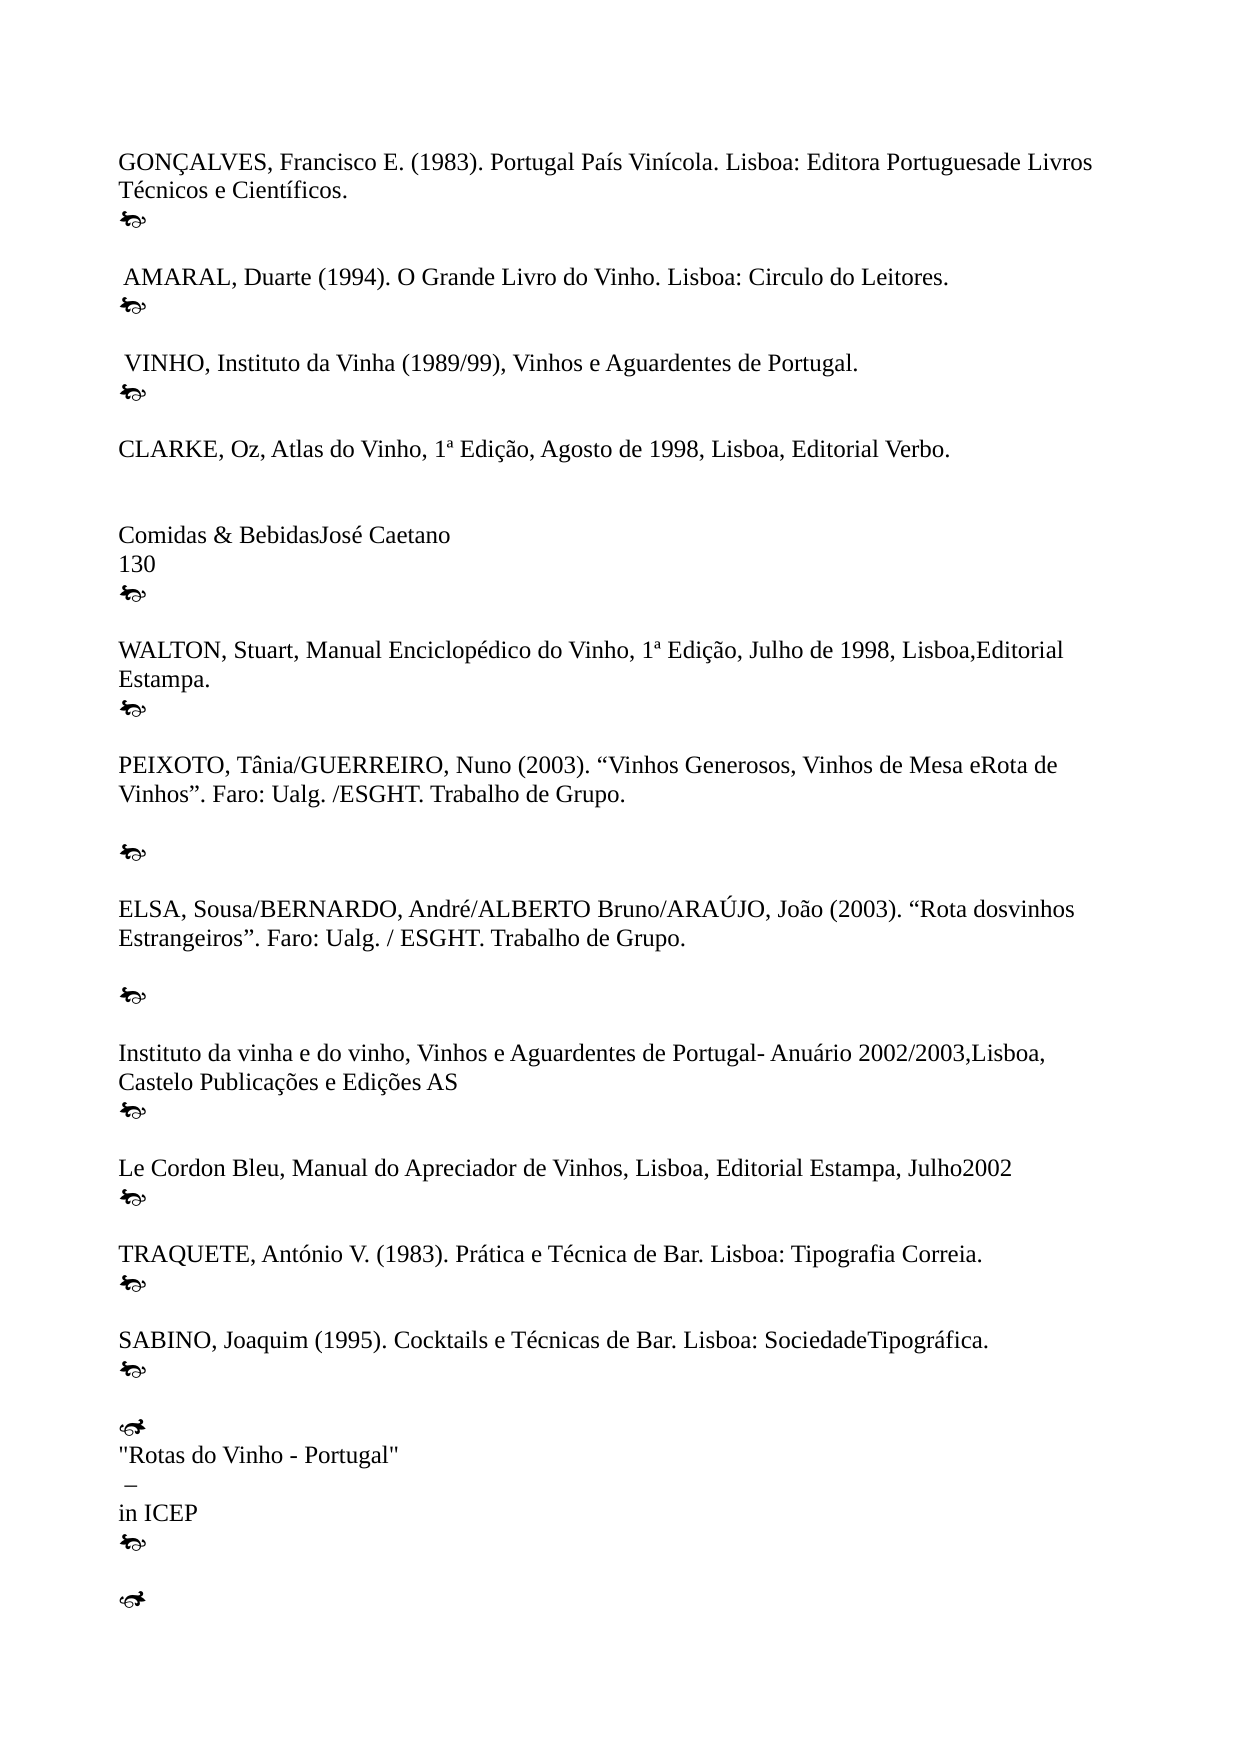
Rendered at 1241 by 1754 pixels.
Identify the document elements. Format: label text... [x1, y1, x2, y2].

text WALTON, Stuart, Manual Enciclopédico do Vinho, 1ª Edição, Julho de 1998, Lisboa,Editorial Estampa. [118, 636, 1122, 693]
text CLARKE, Oz, Atlas do Vinho, 1ª Edição, Agosto de 1998, Lisboa, Editorial Verbo. [118, 434, 1122, 463]
text ELSA, Sousa/BERNARDO, André/ALBERTO Bruno/ARAÚJO, João (2003). “Rota dosvinhos Estrangeiros”. Faro: Ualg. / ESGHT. Trabalho de Grupo. [118, 894, 1122, 952]
text  [118, 693, 1122, 722]
text – [118, 1469, 1122, 1498]
text  [118, 1584, 1122, 1613]
text  [118, 1268, 1122, 1297]
text "Rotas do Vinho - Portugal" [118, 1441, 1122, 1469]
text  [118, 377, 1122, 406]
text VINHO, Instituto da Vinha (1989/99), Vinhos e Aguardentes de Portugal. [118, 348, 1122, 377]
text  [118, 578, 1122, 607]
text  [118, 204, 1122, 233]
text  [118, 1354, 1122, 1383]
text PEIXOTO, Tânia/GUERREIRO, Nuno (2003). “Vinhos Generosos, Vinhos de Mesa eRota de Vinhos”. Faro: Ualg. /ESGHT. Trabalho de Grupo. [118, 751, 1122, 808]
text  [118, 1182, 1122, 1211]
text Instituto da vinha e do vinho, Vinhos e Aguardentes de Portugal- Anuário 2002/2003,Lisboa, Castelo Publicações e Edições AS [118, 1038, 1122, 1096]
text Comidas & BebidasJosé Caetano [118, 521, 1122, 549]
text  [118, 1527, 1122, 1556]
text TRAQUETE, António V. (1983). Prática e Técnica de Bar. Lisboa: Tipografia Correia. [118, 1239, 1122, 1268]
text SABINO, Joaquim (1995). Cocktails e Técnicas de Bar. Lisboa: SociedadeTipográfica. [118, 1326, 1122, 1354]
text Le Cordon Bleu, Manual do Apreciador de Vinhos, Lisboa, Editorial Estampa, Julho2002 [118, 1153, 1122, 1182]
text  [118, 291, 1122, 319]
text  [118, 1096, 1122, 1124]
text  [118, 981, 1122, 1009]
text  [118, 1412, 1122, 1441]
text 130 [118, 549, 1122, 578]
text GONÇALVES, Francisco E. (1983). Portugal País Vinícola. Lisboa: Editora Portuguesade Livros Técnicos e Científicos. [118, 147, 1122, 204]
text in ICEP [118, 1498, 1122, 1527]
text AMARAL, Duarte (1994). O Grande Livro do Vinho. Lisboa: Circulo do Leitores. [118, 262, 1122, 291]
text  [118, 837, 1122, 866]
